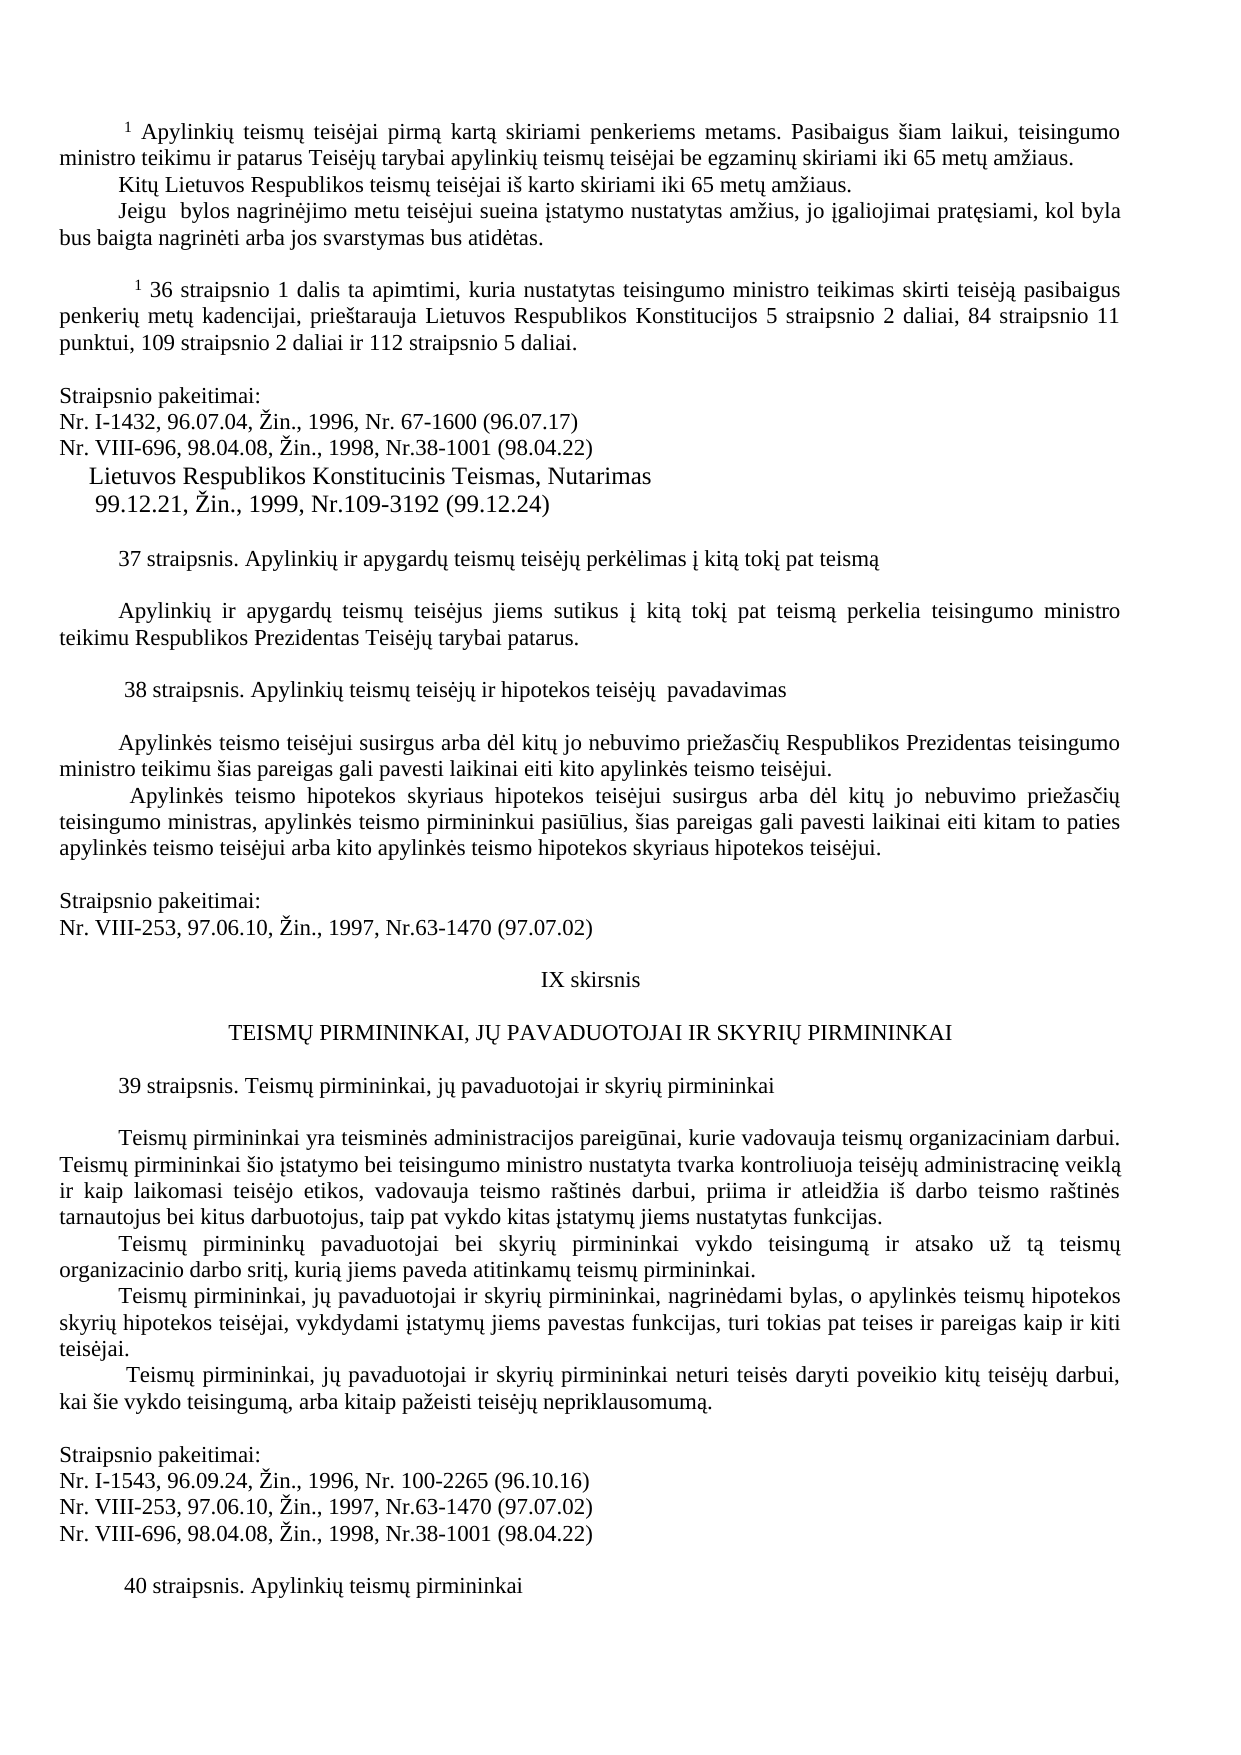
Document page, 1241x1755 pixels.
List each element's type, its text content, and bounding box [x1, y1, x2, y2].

text Nr. VIII-696, 98.04.08, Žin., 1998, Nr.38-1001 (98.04.22) [59, 1520, 1122, 1546]
text Straipsnio pakeitimai: [59, 382, 1122, 408]
text Nr. VIII-253, 97.06.10, Žin., 1997, Nr.63-1470 (97.07.02) [59, 1493, 1122, 1520]
text Apylinkių ir apygardų teismų teisėjus jiems sutikus į kitą tokį pat teismą perkelia teisingumo ministro teikimu Respublikos Prezidentas Teisėjų tarybai patarus. [59, 597, 1122, 650]
text Straipsnio pakeitimai: [59, 1441, 1122, 1467]
text Nr. I-1543, 96.09.24, Žin., 1996, Nr. 100-2265 (96.10.16) [59, 1467, 1122, 1493]
text Apylinkės teismo teisėjui susirgus arba dėl kitų jo nebuvimo priežasčių Respublikos Prezidentas teisingumo ministro teikimu šias pareigas gali pavesti laikinai eiti kito apylinkės teismo teisėjui. [59, 729, 1122, 782]
text TEISMŲ PIRMININKAI, JŲ PAVADUOTOJAI IR SKYRIŲ PIRMININKAI [59, 1019, 1122, 1045]
text 1 36 straipsnio 1 dalis ta apimtimi, kuria nustatytas teisingumo ministro teikimas skirti teisėją pasibaigus penkerių metų kadencijai, prieštarauja Lietuvos Respublikos Konstitucijos 5 straipsnio 2 daliai, 84 straipsnio 11 punktui, 109 straipsnio 2 daliai ir 112 straipsnio 5 daliai. [59, 276, 1122, 355]
text 38 straipsnis. Apylinkių teismų teisėjų ir hipotekos teisėjų pavadavimas [59, 676, 1122, 703]
text 1 Apylinkių teismų teisėjai pirmą kartą skiriami penkeriems metams. Pasibaigus šiam laikui, teisingumo ministro teikimu ir patarus Teisėjų tarybai apylinkių teismų teisėjai be egzaminų skiriami iki 65 metų amžiaus. [59, 118, 1122, 171]
text Nr. VIII-253, 97.06.10, Žin., 1997, Nr.63-1470 (97.07.02) [59, 913, 1122, 940]
text Nr. VIII-696, 98.04.08, Žin., 1998, Nr.38-1001 (98.04.22) [59, 434, 1122, 461]
text 39 straipsnis. Teismų pirmininkai, jų pavaduotojai ir skyrių pirmininkai [59, 1072, 1122, 1098]
text Straipsnio pakeitimai: [59, 887, 1122, 913]
text Nr. I-1432, 96.07.04, Žin., 1996, Nr. 67-1600 (96.07.17) [59, 408, 1122, 434]
text Teismų pirmininkų pavaduotojai bei skyrių pirmininkai vykdo teisingumą ir atsako už tą teismų organizacinio darbo sritį, kurią jiems paveda atitinkamų teismų pirmininkai. [59, 1230, 1122, 1282]
text Teismų pirmininkai, jų pavaduotojai ir skyrių pirmininkai neturi teisės daryti poveikio kitų teisėjų darbui, kai šie vykdo teisingumą, arba kitaip pažeisti teisėjų nepriklausomumą. [59, 1362, 1122, 1414]
text Teismų pirmininkai, jų pavaduotojai ir skyrių pirmininkai, nagrinėdami bylas, o apylinkės teismų hipotekos skyrių hipotekos teisėjai, vykdydami įstatymų jiems pavestas funkcijas, turi tokias pat teises ir pareigas kaip ir kiti teisėjai. [59, 1282, 1122, 1362]
text 37 straipsnis. Apylinkių ir apygardų teismų teisėjų perkėlimas į kitą tokį pat teismą [59, 544, 1122, 571]
text Teismų pirmininkai yra teisminės administracijos pareigūnai, kurie vadovauja teismų organizaciniam darbui. Teismų pirmininkai šio įstatymo bei teisingumo ministro nustatyta tvarka kontroliuoja teisėjų administracinę veiklą ir kaip laikomasi teisėjo etikos, vadovauja teismo raštinės darbui, priima ir atleidžia iš darbo teismo raštinės tarnautojus bei kitus darbuotojus, taip pat vykdo kitas įstatymų jiems nustatytas funkcijas. [59, 1124, 1122, 1230]
text Apylinkės teismo hipotekos skyriaus hipotekos teisėjui susirgus arba dėl kitų jo nebuvimo priežasčių teisingumo ministras, apylinkės teismo pirmininkui pasiūlius, šias pareigas gali pavesti laikinai eiti kitam to paties apylinkės teismo teisėjui arba kito apylinkės teismo hipotekos skyriaus hipotekos teisėjui. [59, 782, 1122, 861]
text 40 straipsnis. Apylinkių teismų pirmininkai [59, 1572, 1122, 1599]
text IX skirsnis [59, 966, 1122, 993]
text 99.12.21, Žin., 1999, Nr.109-3192 (99.12.24) [59, 489, 1122, 518]
text Jeigu bylos nagrinėjimo metu teisėjui sueina įstatymo nustatytas amžius, jo įgaliojimai pratęsiami, kol byla bus baigta nagrinėti arba jos svarstymas bus atidėtas. [59, 197, 1122, 250]
text Lietuvos Respublikos Konstitucinis Teismas, Nutarimas [59, 461, 1122, 489]
text Kitų Lietuvos Respublikos teismų teisėjai iš karto skiriami iki 65 metų amžiaus. [59, 171, 1122, 197]
